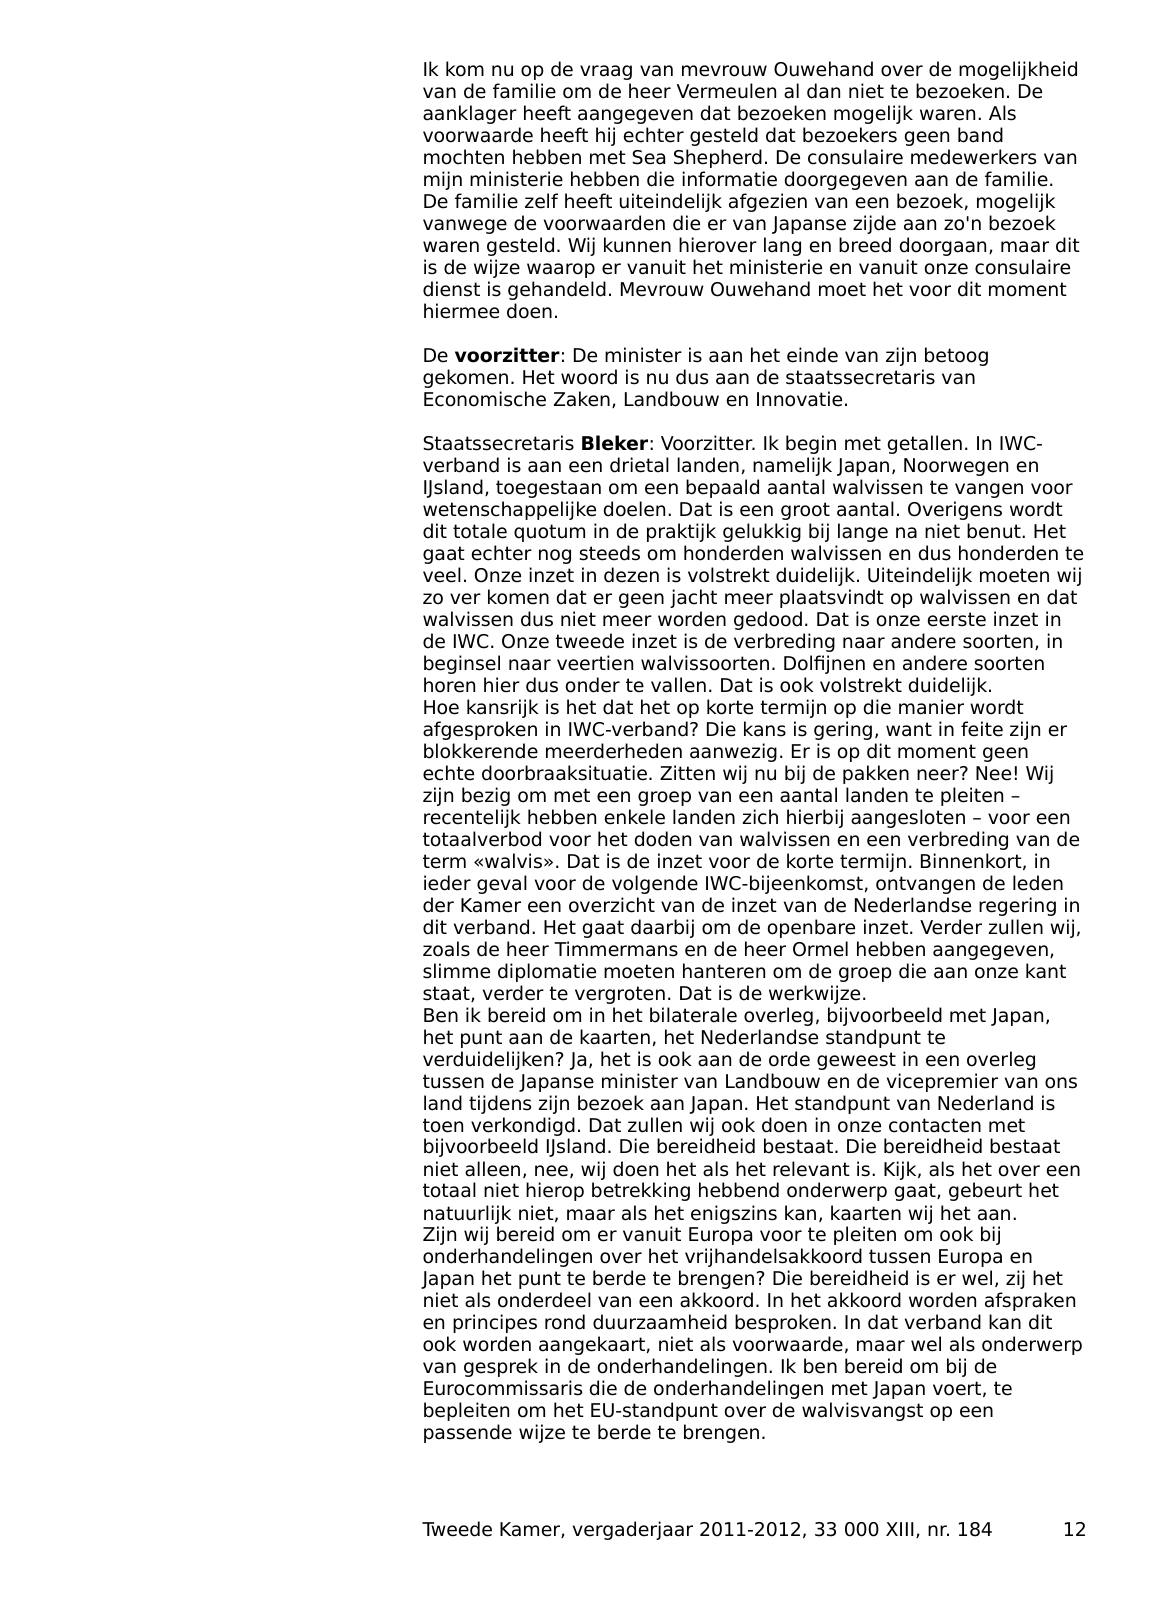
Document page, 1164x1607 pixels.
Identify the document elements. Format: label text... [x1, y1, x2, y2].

text De voorzitter: De minister is aan het einde van zijn betoog gekomen. Het woord is nu dus aan de staatssecretaris van Economische Zaken, Landbouw en Innovatie. [422, 345, 1087, 411]
text Ben ik bereid om in het bilaterale overleg, bijvoorbeeld met Japan, het punt aan de kaarten, het Nederlandse standpunt te verduidelijken? Ja, het is ook aan de orde geweest in een overleg tussen de Japanse minister van Landbouw en de vicepremier van ons land tijdens zijn bezoek aan Japan. Het standpunt van Nederland is toen verkondigd. Dat zullen wij ook doen in onze contacten met bijvoorbeeld IJsland. Die bereidheid bestaat. Die bereidheid bestaat niet alleen, nee, wij doen het als het relevant is. Kijk, als het over een totaal niet hierop betrekking hebbend onderwerp gaat, gebeurt het natuurlijk niet, maar als het enigszins kan, kaarten wij het aan. [422, 1004, 1087, 1224]
text Hoe kansrijk is het dat het op korte termijn op die manier wordt afgesproken in IWC-verband? Die kans is gering, want in feite zijn er blokkerende meerderheden aanwezig. Er is op dit moment geen echte doorbraaksituatie. Zitten wij nu bij de pakken neer? Nee! Wij zijn bezig om met een groep van een aantal landen te pleiten – recentelijk hebben enkele landen zich hierbij aangesloten – voor een totaalverbod voor het doden van walvissen en een verbreding van de term «walvis». Dat is de inzet voor de korte termijn. Binnenkort, in ieder geval voor de volgende IWC-bijeenkomst, ontvangen de leden der Kamer een overzicht van de inzet van de Nederlandse regering in dit verband. Het gaat daarbij om de openbare inzet. Verder zullen wij, zoals de heer Timmermans en de heer Ormel hebben aangegeven, slimme diplomatie moeten hanteren om de groep die aan onze kant staat, verder te vergroten. Dat is de werkwijze. [422, 697, 1087, 1004]
text Staatssecretaris Bleker: Voorzitter. Ik begin met getallen. In IWC-verband is aan een drietal landen, namelijk Japan, Noorwegen en IJsland, toegestaan om een bepaald aantal walvissen te vangen voor wetenschappelijke doelen. Dat is een groot aantal. Overigens wordt dit totale quotum in de praktijk gelukkig bij lange na niet benut. Het gaat echter nog steeds om honderden walvissen en dus honderden te veel. Onze inzet in dezen is volstrekt duidelijk. Uiteindelijk moeten wij zo ver komen dat er geen jacht meer plaatsvindt op walvissen en dat walvissen dus niet meer worden gedood. Dat is onze eerste inzet in de IWC. Onze tweede inzet is de verbreding naar andere soorten, in beginsel naar veertien walvissoorten. Dolfijnen en andere soorten horen hier dus onder te vallen. Dat is ook volstrekt duidelijk. [422, 433, 1087, 697]
text Ik kom nu op de vraag van mevrouw Ouwehand over de mogelijkheid van de familie om de heer Vermeulen al dan niet te bezoeken. De aanklager heeft aangegeven dat bezoeken mogelijk waren. Als voorwaarde heeft hij echter gesteld dat bezoekers geen band mochten hebben met Sea Shepherd. De consulaire medewerkers van mijn ministerie hebben die informatie doorgegeven aan de familie. De familie zelf heeft uiteindelijk afgezien van een bezoek, mogelijk vanwege de voorwaarden die er van Japanse zijde aan zo'n bezoek waren gesteld. Wij kunnen hierover lang en breed doorgaan, maar dit is de wijze waarop er vanuit het ministerie en vanuit onze consulaire dienst is gehandeld. Mevrouw Ouwehand moet het voor dit moment hiermee doen. [422, 59, 1087, 323]
text Zijn wij bereid om er vanuit Europa voor te pleiten om ook bij onderhandelingen over het vrijhandelsakkoord tussen Europa en Japan het punt te berde te brengen? Die bereidheid is er wel, zij het niet als onderdeel van een akkoord. In het akkoord worden afspraken en principes rond duurzaamheid besproken. In dat verband kan dit ook worden aangekaart, niet als voorwaarde, maar wel als onderwerp van gesprek in de onderhandelingen. Ik ben bereid om bij de Eurocommissaris die de onderhandelingen met Japan voert, te bepleiten om het EU-standpunt over de walvisvangst op een passende wijze te berde te brengen. [422, 1224, 1087, 1444]
